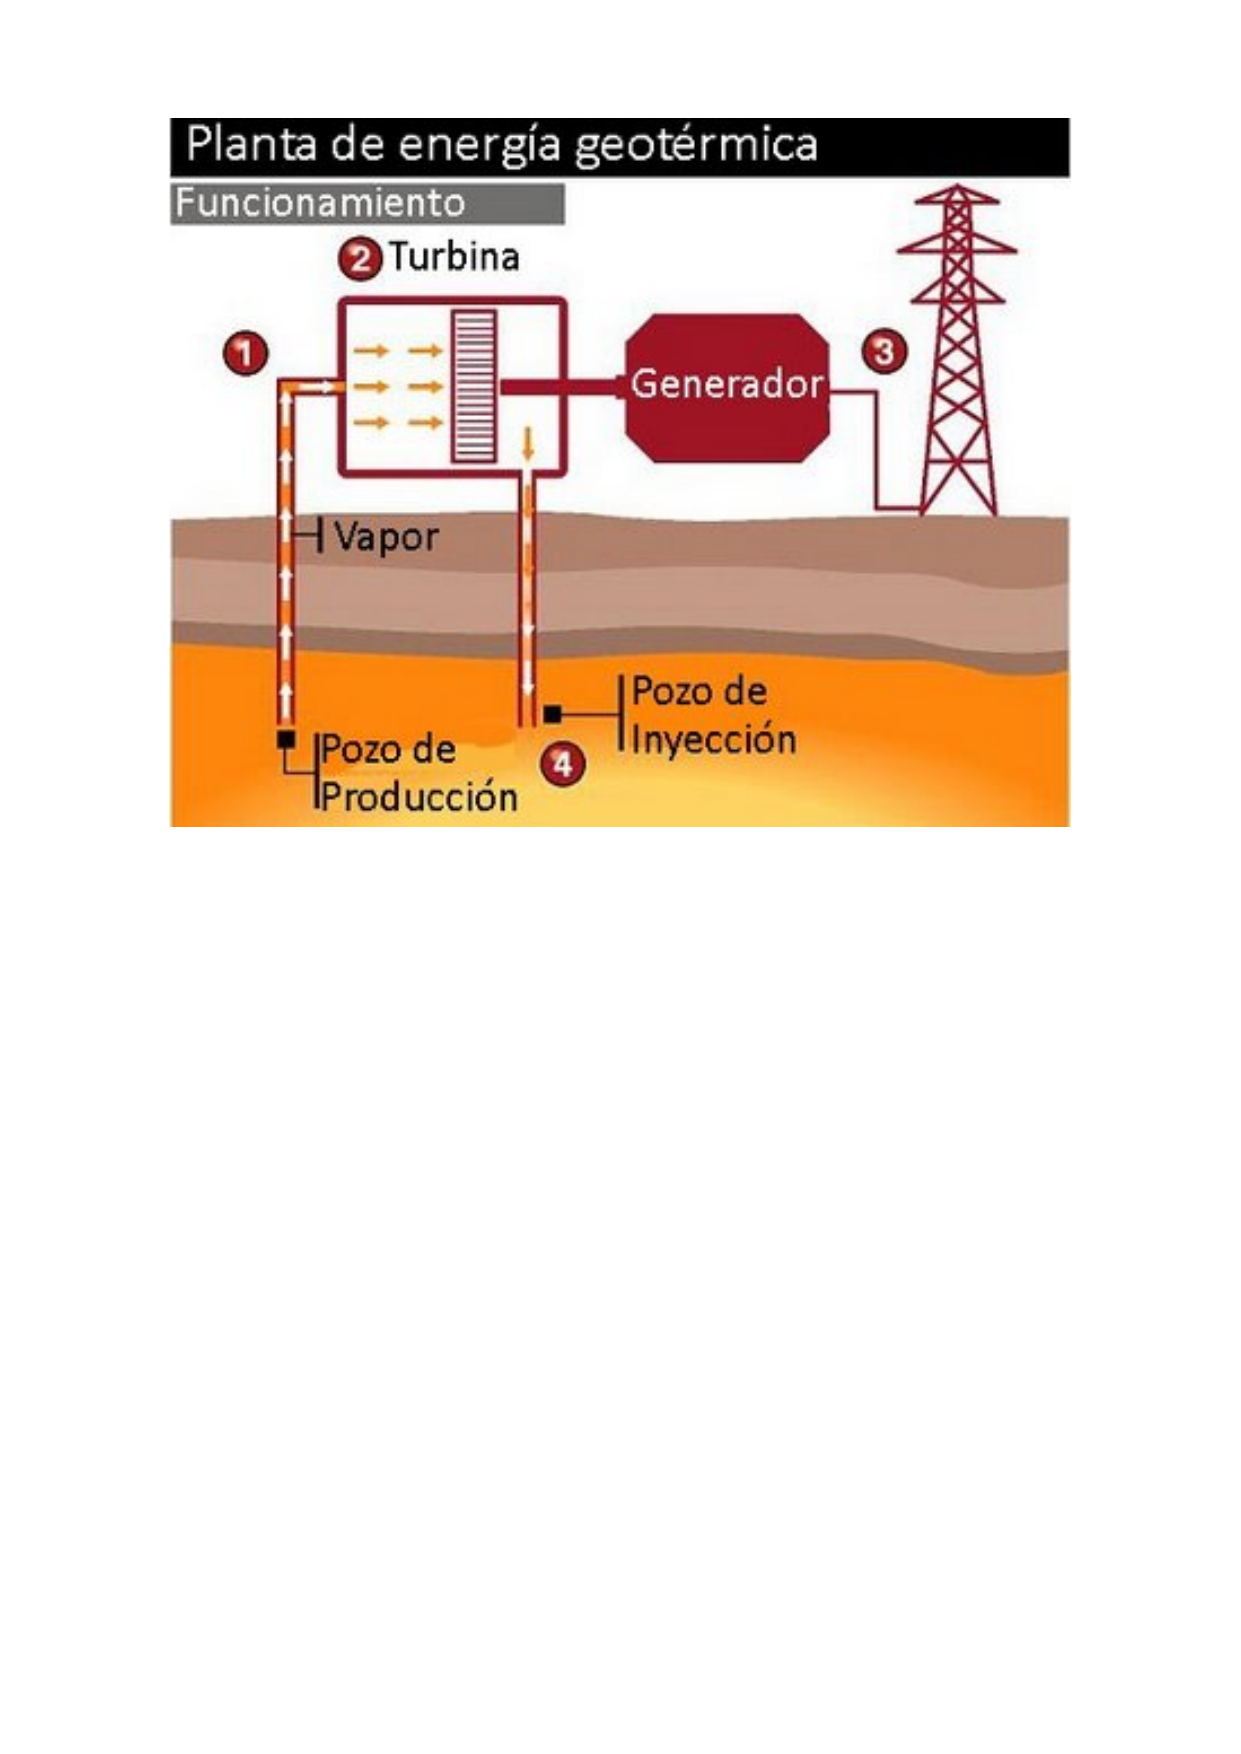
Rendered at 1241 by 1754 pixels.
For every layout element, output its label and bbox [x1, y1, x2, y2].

picture [169, 118, 1072, 827]
